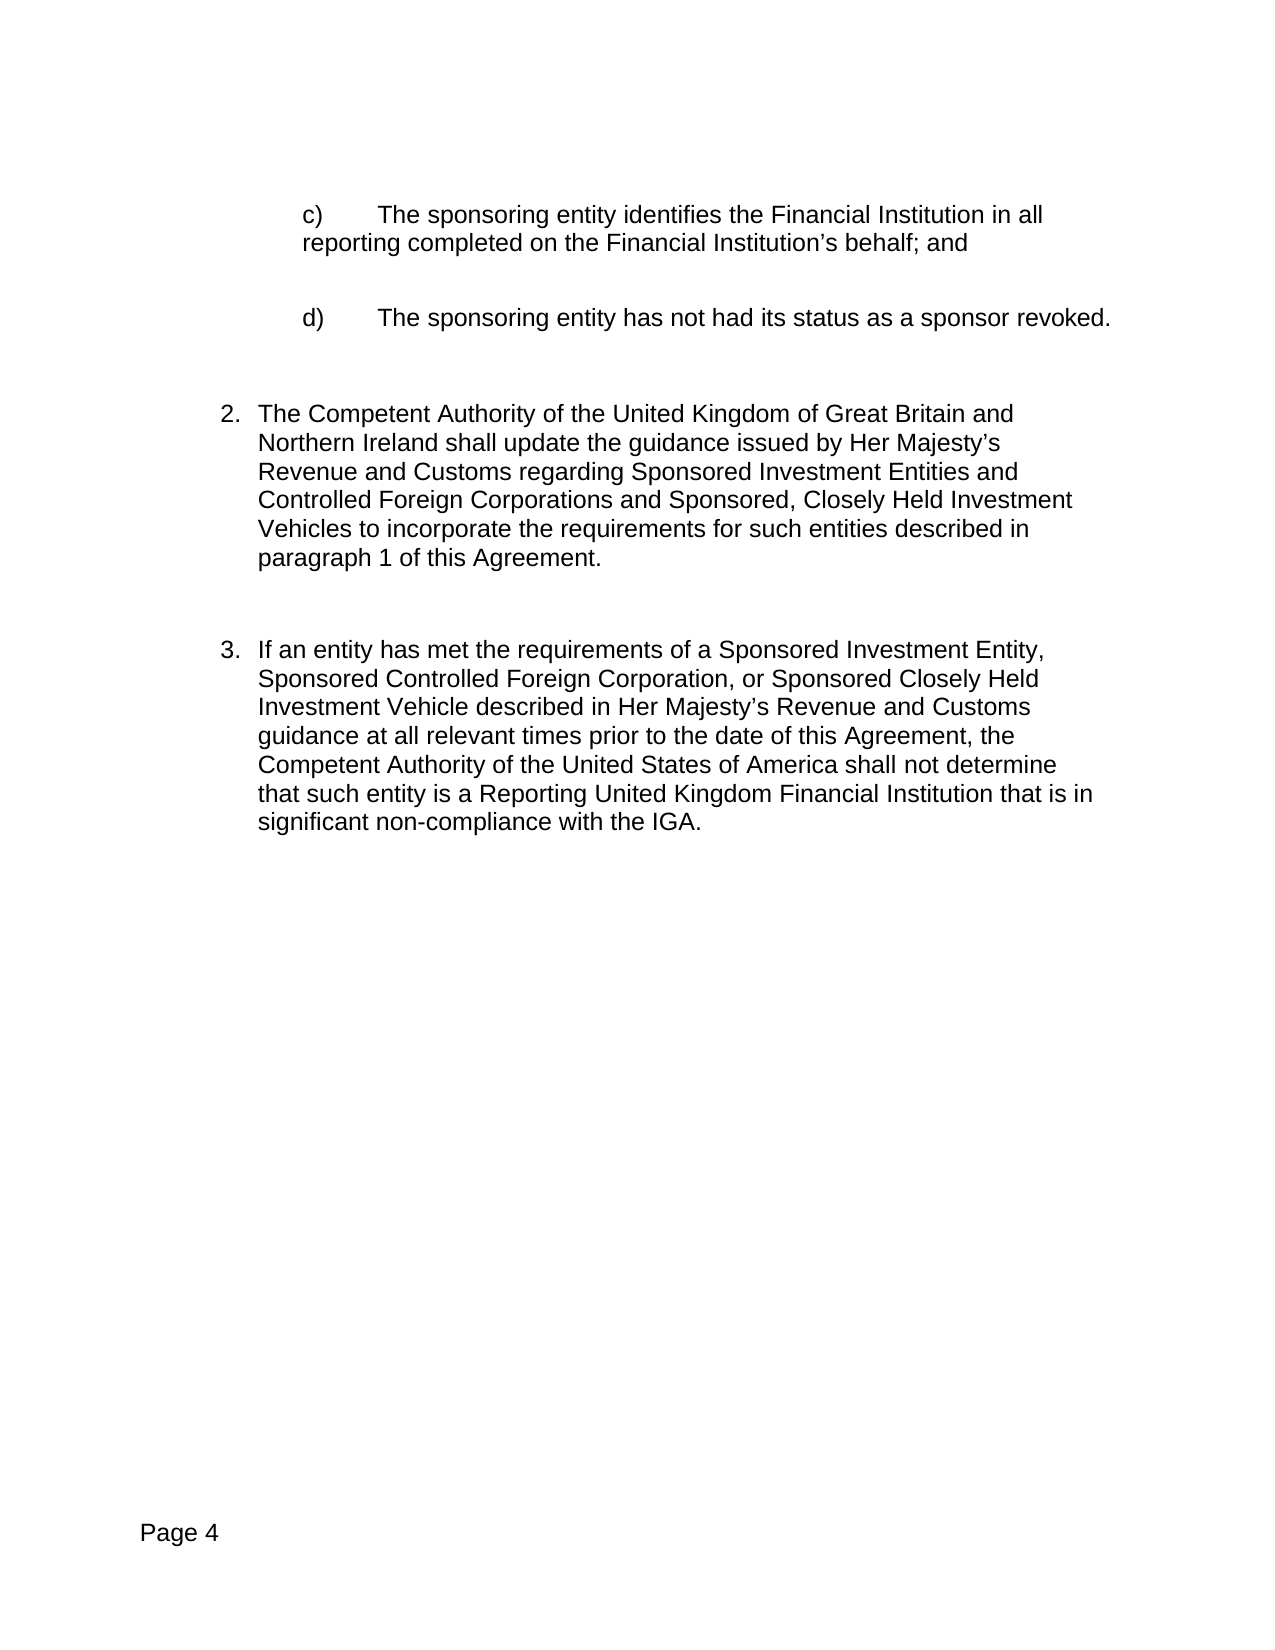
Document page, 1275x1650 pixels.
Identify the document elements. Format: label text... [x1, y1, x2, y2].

list The sponsoring entity identifies the Financial Institution in all reporting completed on the Financial Institution’s behalf; and [302, 199, 1135, 257]
list The Competent Authority of the United Kingdom of Great Britain and Northern Ireland shall update the guidance issued by Her Majesty’s Revenue and Customs regarding Sponsored Investment Entities and Controlled Foreign Corporations and Sponsored, Closely Held Investment Vehicles to incorporate the requirements for such entities described in paragraph 1 of this Agreement. [220, 399, 1103, 572]
list If an entity has met the requirements of a Sponsored Investment Entity, Sponsored Controlled Foreign Corporation, or Sponsored Closely Held Investment Vehicle described in Her Majesty’s Revenue and Customs guidance at all relevant times prior to the date of this Agreement, the Competent Authority of the United States of America shall not determine that such entity is a Reporting United Kingdom Financial Institution that is in significant non-compliance with the IGA. [220, 635, 1105, 836]
list The sponsoring entity has not had its status as a sponsor revoked. [302, 302, 1135, 331]
